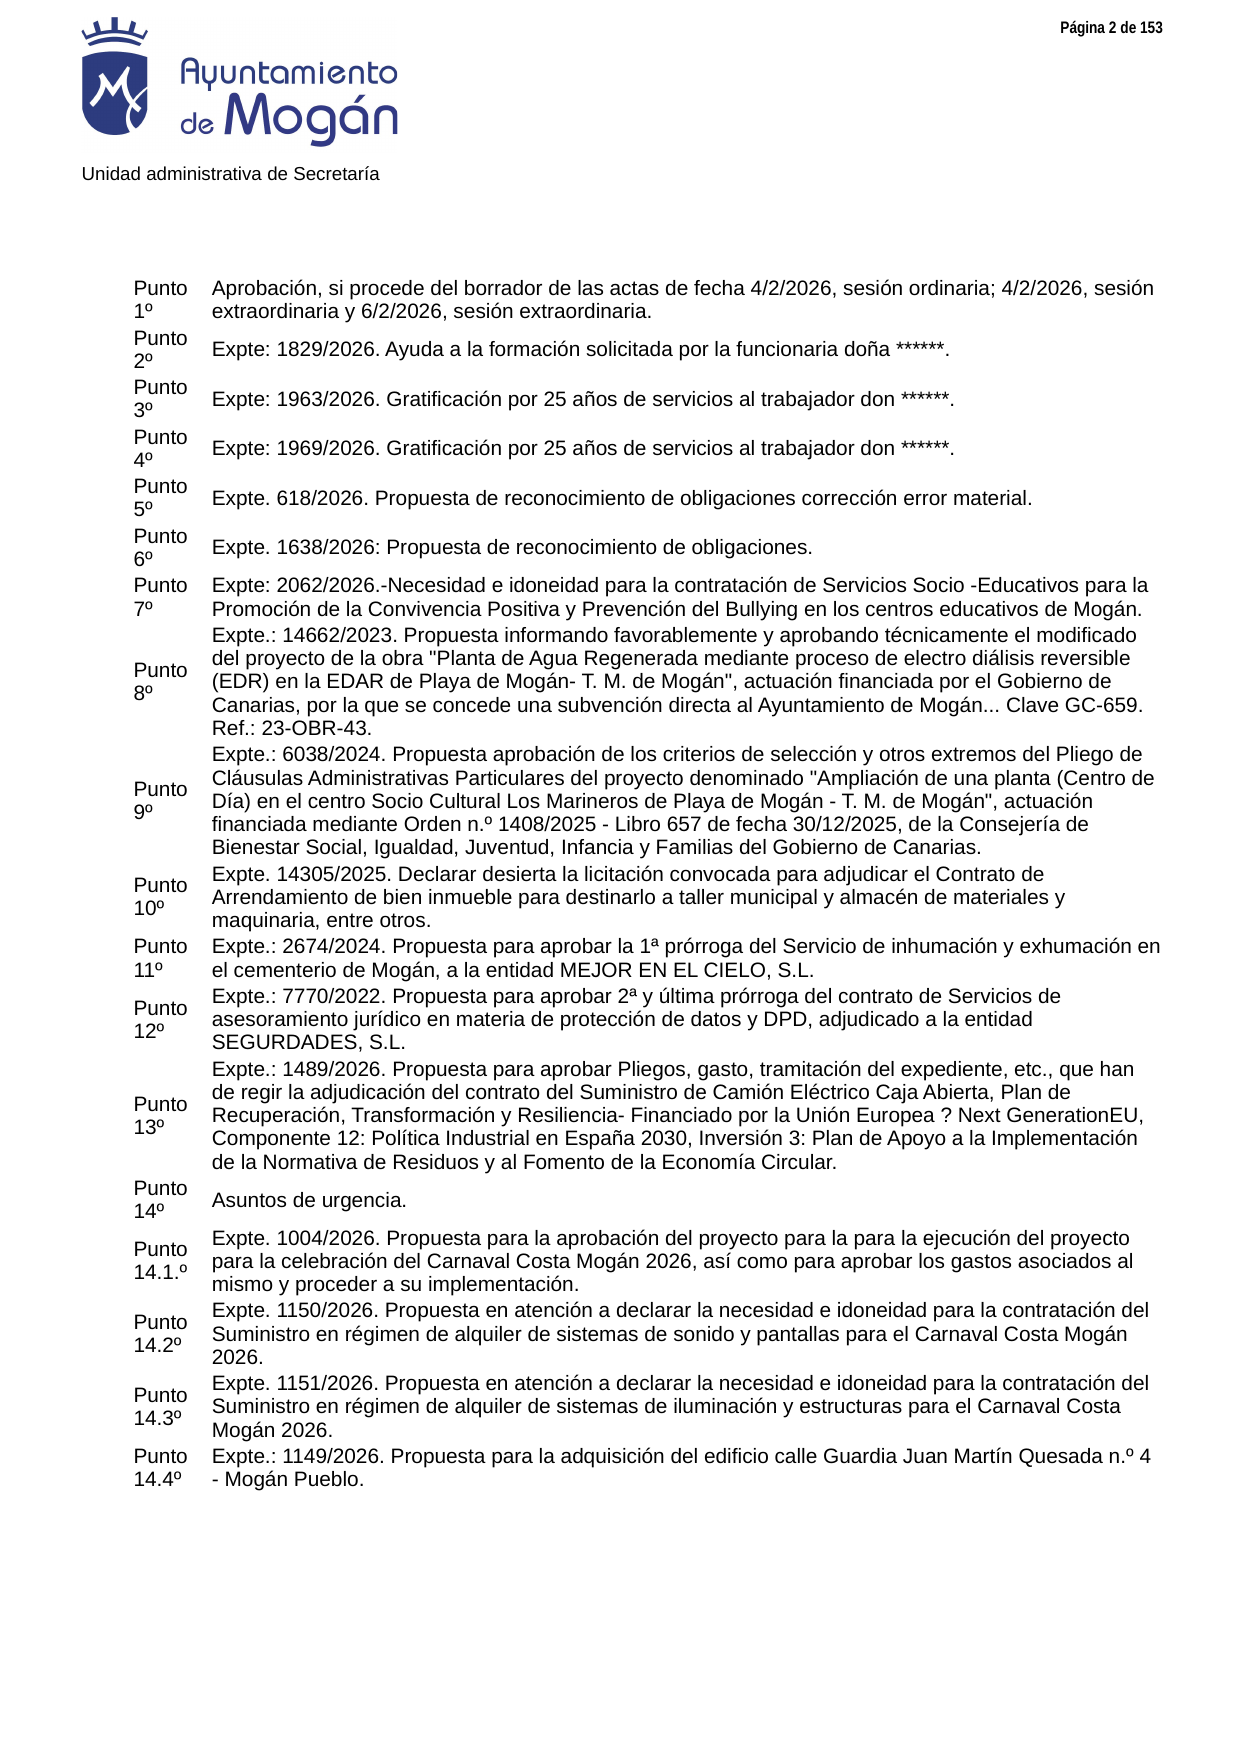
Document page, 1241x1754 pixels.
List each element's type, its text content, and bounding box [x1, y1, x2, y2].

table_cell Punto 9º [132, 741, 210, 861]
table_cell Punto 10º [132, 861, 210, 933]
table_cell Punto 6º [132, 523, 210, 572]
table_cell Punto 13º [132, 1056, 210, 1175]
table_cell Expte: 1963/2026. Gratificación por 25 años de servicios al trabajador don ******. [210, 374, 1164, 424]
table_cell Expte. 14305/2025. Declarar desierta la licitación convocada para adjudicar el Contrato de Arrendamiento de bien inmueble para destinarlo a taller municipal y almacén de materiales y maquinaria, entre otros. [210, 861, 1164, 933]
table_cell Punto 3º [132, 374, 210, 424]
table_cell Expte. 1151/2026. Propuesta en atención a declarar la necesidad e idoneidad para la contratación del Suministro en régimen de alquiler de sistemas de iluminación y estructuras para el Carnaval Costa Mogán 2026. [210, 1370, 1164, 1443]
table_cell Expte. 1638/2026: Propuesta de reconocimiento de obligaciones. [210, 523, 1164, 572]
table_cell Punto 14.1.º [132, 1225, 210, 1297]
table_cell Expte.: 2674/2024. Propuesta para aprobar la 1ª prórroga del Servicio de inhumación y exhumación en el cementerio de Mogán, a la entidad MEJOR EN EL CIELO, S.L. [210, 933, 1164, 983]
table_cell Punto 12º [132, 983, 210, 1056]
table_cell Punto 1º [132, 275, 210, 324]
table_cell Expte: 1969/2026. Gratificación por 25 años de servicios al trabajador don ******. [210, 424, 1164, 473]
table_cell Expte: 2062/2026.-Necesidad e idoneidad para la contratación de Servicios Socio -Educativos para la Promoción de la Convivencia Positiva y Prevención del Bullying en los centros educativos de Mogán. [210, 573, 1164, 622]
picture [81, 17, 398, 153]
table_cell Punto 14.4º [132, 1443, 210, 1493]
table_cell Asuntos de urgencia. [210, 1175, 1164, 1224]
table_cell Expte.: 7770/2022. Propuesta para aprobar 2ª y última prórroga del contrato de Servicios de asesoramiento jurídico en materia de protección de datos y DPD, adjudicado a la entidad SEGURDADES, S.L. [210, 983, 1164, 1056]
table_cell Punto 11º [132, 933, 210, 983]
table_cell Expte. 1150/2026. Propuesta en atención a declarar la necesidad e idoneidad para la contratación del Suministro en régimen de alquiler de sistemas de sonido y pantallas para el Carnaval Costa Mogán 2026. [210, 1298, 1164, 1370]
table_cell Punto 8º [132, 622, 210, 741]
table_cell Punto 5º [132, 473, 210, 523]
table_cell Expte.: 1149/2026. Propuesta para la adquisición del edificio calle Guardia Juan Martín Quesada n.º 4 - Mogán Pueblo. [210, 1443, 1164, 1493]
table_cell Expte.: 1489/2026. Propuesta para aprobar Pliegos, gasto, tramitación del expediente, etc., que han de regir la adjudicación del contrato del Suministro de Camión Eléctrico Caja Abierta, Plan de Recuperación, Transformación y Resiliencia- Financiado por la Unión Europea ? Next GenerationEU, Componente 12: Política Industrial en España 2030, Inversión 3: Plan de Apoyo a la Implementación de la Normativa de Residuos y al Fomento de la Economía Circular. [210, 1056, 1164, 1175]
table_cell Punto 14º [132, 1175, 210, 1224]
table_cell Expte. 1004/2026. Propuesta para la aprobación del proyecto para la para la ejecución del proyecto para la celebración del Carnaval Costa Mogán 2026, así como para aprobar los gastos asociados al mismo y proceder a su implementación. [210, 1225, 1164, 1297]
table_cell Punto 7º [132, 573, 210, 622]
table_cell Punto 14.2º [132, 1298, 210, 1370]
table_cell Aprobación, si procede del borrador de las actas de fecha 4/2/2026, sesión ordinaria; 4/2/2026, sesión extraordinaria y 6/2/2026, sesión extraordinaria. [210, 275, 1164, 324]
table_cell Punto 14.3º [132, 1370, 210, 1443]
table_cell Expte.: 6038/2024. Propuesta aprobación de los criterios de selección y otros extremos del Pliego de Cláusulas Administrativas Particulares del proyecto denominado "Ampliación de una planta (Centro de Día) en el centro Socio Cultural Los Marineros de Playa de Mogán - T. M. de Mogán", actuación financiada mediante Orden n.º 1408/2025 - Libro 657 de fecha 30/12/2025, de la Consejería de Bienestar Social, Igualdad, Juventud, Infancia y Familias del Gobierno de Canarias. [210, 741, 1164, 861]
table_cell Expte.: 14662/2023. Propuesta informando favorablemente y aprobando técnicamente el modificado del proyecto de la obra "Planta de Agua Regenerada mediante proceso de electro diálisis reversible (EDR) en la EDAR de Playa de Mogán- T. M. de Mogán", actuación financiada por el Gobierno de Canarias, por la que se concede una subvención directa al Ayuntamiento de Mogán... Clave GC-659. Ref.: 23-OBR-43. [210, 622, 1164, 741]
table_cell Expte: 1829/2026. Ayuda a la formación solicitada por la funcionaria doña ******. [210, 325, 1164, 374]
table_cell Expte. 618/2026. Propuesta de reconocimiento de obligaciones corrección error material. [210, 473, 1164, 523]
table_cell Punto 4º [132, 424, 210, 473]
table_cell Punto 2º [132, 325, 210, 374]
